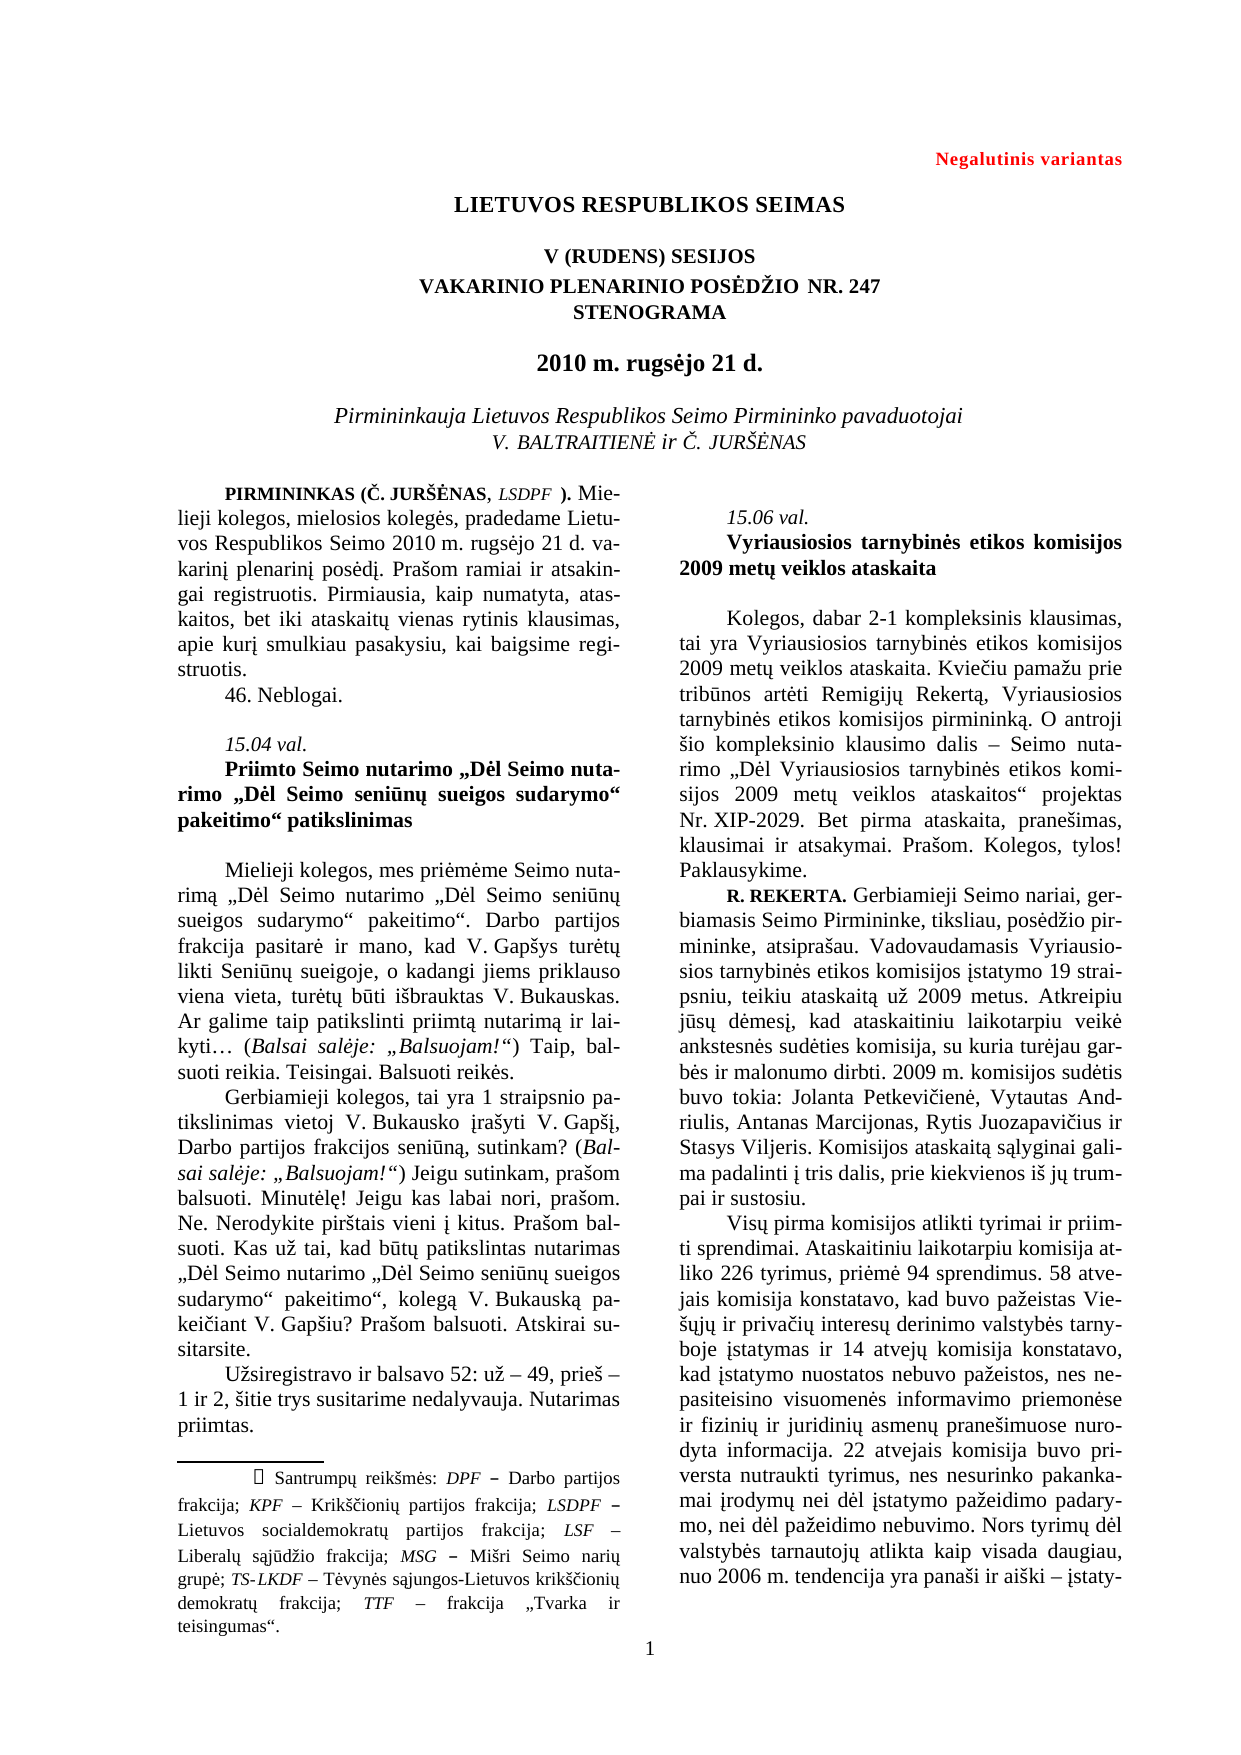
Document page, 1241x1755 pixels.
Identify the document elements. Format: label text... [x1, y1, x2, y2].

text Už­si­re­gist­ra­vo ir bal­sa­vo 52: už – 49, prieš – 1 ir 2, ši­tie trys su­si­ta­ri­me ne­da­ly­vau­ja. Nu­ta­ri­mas pri­im­tas. [177, 1361, 620, 1437]
text PIRMININKAS (Č. JURŠĖNAS, LSDPF). Mie­lie­ji ko­le­gos, mie­lo­sios ko­le­gės, pra­de­da­me Lie­tu­vos Res­pub­li­kos Sei­mo 2010 m. rug­sė­jo 21 d. va­ka­ri­nį ple­na­ri­nį po­sė­dį. Pra­šom ra­miai ir at­sa­kin­gai re­gist­ruo­tis. Pir­miau­sia, kaip nu­ma­ty­ta, ata­s­kai­tos, bet iki ata­skai­tų vie­nas ry­ti­nis klau­si­mas, apie ku­rį smul­kiau pa­sa­ky­siu, kai baig­si­me re­gi­struo­tis. [177, 480, 620, 682]
title Negalutinis variantas [177, 148, 1122, 169]
text Ger­bia­mie­ji ko­le­gos, tai yra 1 straips­nio pa­tiks­li­ni­mas vie­toj V. Bu­kaus­ko įra­šy­ti V. Gap­šį, Dar­bo par­ti­jos frak­ci­jos se­niū­ną, su­tin­kam? (Bal­sai sa­lė­je: „Bal­suo­jam!“) Jei­gu su­tin­kam, pra­šom bal­suo­ti. Mi­nu­tė­lę! Jei­gu kas la­bai no­ri, pra­šom. Ne. Ne­ro­dy­ki­te pirš­tais vie­ni į ki­tus. Pra­šom bal­suo­ti. Kas už tai, kad bū­tų pa­tiks­lin­tas nu­ta­ri­mas „Dėl Sei­mo nu­ta­ri­mo „Dėl Sei­mo se­niū­nų su­ei­gos su­da­ry­mo“ pa­kei­ti­mo“, ko­le­gą V. Bu­kaus­ką pa­kei­čiant V. Gap­šiu? Pra­šom bal­suo­ti. At­ski­rai su­si­tar­si­te. [177, 1084, 620, 1361]
text R. REKERTA. Ger­bia­mie­ji Sei­mo na­riai, ger­bia­ma­sis Sei­mo Pir­mi­nin­ke, tiks­liau, po­sė­džio pir­mi­nin­ke, at­si­pra­šau. Va­do­vau­damasis Vy­riau­sio­sios tar­ny­bi­nės eti­kos ko­mi­si­jos įsta­ty­mo 19 strai­ps­niu, tei­kiu ata­skai­tą už 2009 me­tus. At­krei­piu jūsų dė­me­sį, kad ata­skai­ti­niu lai­ko­tar­piu vei­kė anks­tes­nės su­dė­ties ko­mi­si­ja, su ku­ria tu­rė­jau gar­bės ir ma­lo­nu­mo dirb­ti. 2009 m. ko­mi­si­jos su­dė­tis bu­vo to­kia: Jo­lan­ta Pet­ke­vi­čie­nė, Vy­tau­tas An­d­riu­lis, An­ta­nas Mar­ci­jo­nas, Ry­tis Juo­za­pa­vi­čius ir Sta­sys Vil­je­ris. Ko­mi­si­jos ata­skai­tą są­ly­gi­nai ga­li­ma pa­da­lin­ti į tris da­lis, prie kiek­vie­nos iš jų trum­pai ir su­sto­siu. [679, 882, 1122, 1210]
text 15.04 val. [224, 732, 620, 756]
text 46. Ne­blo­gai. [177, 682, 620, 707]
title VAKARINIO plenarinio posėdžio NR. 247 [177, 268, 1122, 300]
title STENOGRAMA [177, 300, 1122, 324]
text Mie­lie­ji ko­le­gos, mes pri­ėmė­me Sei­mo nu­ta­ri­mą „Dėl Sei­mo nu­ta­ri­mo „Dėl Sei­mo se­niū­nų su­ei­gos su­da­ry­mo“ pa­kei­ti­mo“. Dar­bo par­ti­jos fra­k­ci­ja pa­si­ta­rė ir ma­no, kad V. Gap­šys tu­rė­tų lik­ti Se­niū­nų su­ei­go­je, o ka­dan­gi jiems pri­klau­so vie­na vie­ta, tu­rė­tų bū­ti iš­brauk­tas V. Bu­kaus­kas. Ar ga­li­me taip pa­tiks­lin­ti pri­im­tą nu­ta­ri­mą ir lai­ky­ti… (Bal­sai sa­lė­je: „Bal­suo­jam!“) Taip, bal­suo­ti rei­kia. Tei­sin­gai. Bal­suo­ti rei­kės. [177, 857, 620, 1084]
title LIETUVOS RESPUBLIKOS SEIMAS [177, 191, 1122, 217]
text Pirmininkauja Lietuvos Respublikos Seimo Pirmininko pavaduotojai V. BALTRAITIENĖ ir Č. JURŠĖNAS [177, 402, 1122, 455]
text Pri­im­to Sei­mo nu­ta­ri­mo „Dėl Sei­mo nu­ta­ri­mo „Dėl Sei­mo se­niū­nų su­ei­gos su­da­ry­mo“ pa­kei­ti­mo“ pa­tiks­li­ni­mas [177, 756, 620, 832]
title V (RUDENS) SESIJOS [177, 243, 1122, 268]
text Santrumpų reikšmės: DPF – Darbo partijos frakcija; KPF – Krikščionių partijos frakcija; LSDPF – Lietuvos socialdemokratų partijos frakcija; LSF – Liberalų sąjūdžio frakcija; MSG – Mišri Seimo narių grupė; TS‑LKDF – Tėvynės sąjungos-Lietuvos krikščionių demokratų frakcija; TTF – frakcija „Tvarka ir teisingumas“. [177, 1462, 620, 1636]
text 2010 m. rugsėjo 21 d. [177, 348, 1122, 377]
text Ko­le­gos, da­bar 2-1 kom­plek­si­nis klau­si­mas, tai yra Vy­riau­sio­sios tar­ny­bi­nės eti­kos ko­mi­si­jos 2009 me­tų veik­los ata­skai­ta. Kvie­čiu pa­ma­žu prie tri­bū­nos ar­tė­ti Re­mi­gi­jų Re­ker­tą, Vy­riau­sio­sios tar­ny­bi­nės eti­kos ko­mi­si­jos pir­mi­nin­ką. O ant­ro­ji šio kom­plek­si­nio klau­si­mo da­lis – Sei­mo nu­ta­rimo „Dėl Vy­riau­sio­sios tar­ny­bi­nės eti­kos ko­mi­sijos 2009 me­tų veik­los ata­skai­tos“ pro­jek­tas Nr. XIP-2029. Bet pir­ma ata­skai­ta, pra­ne­ši­mas, klau­si­mai ir at­sa­ky­mai. Pra­šom. Ko­le­gos, ty­los! Pa­klau­sy­ki­me. [679, 605, 1122, 882]
text 15.06 val. [726, 505, 1122, 529]
text Vi­sų pir­ma ko­mi­si­jos at­lik­ti ty­ri­mai ir pri­im­ti spren­di­mai. Ata­skai­ti­niu lai­ko­tar­piu ko­mi­si­ja at­li­ko 226 ty­ri­mus, pri­ėmė 94 spren­di­mus. 58 at­ve­jais ko­mi­si­ja kon­sta­ta­vo, kad bu­vo pa­žeis­tas Vie­šų­jų ir pri­va­čių in­te­re­sų de­ri­ni­mo vals­ty­bės tar­ny­bo­je įsta­ty­mas ir 14 at­ve­jų ko­mi­si­ja kon­sta­ta­vo, kad įsta­ty­mo nuo­sta­tos ne­bu­vo pa­žeis­tos, nes ne­pa­si­tei­si­no vi­suo­me­nės in­for­ma­vi­mo prie­mo­nė­se ir fi­zi­nių ir ju­ri­di­nių as­me­nų pra­ne­ši­muo­se nu­ro­dy­ta in­for­ma­ci­ja. 22 at­ve­jais ko­mi­si­ja bu­vo pri­vers­ta nu­trauk­ti ty­ri­mus, nes ne­su­rin­ko pa­kan­ka­mai įro­dy­mų nei dėl įsta­ty­mo pa­žei­di­mo pa­da­ry­mo, nei dėl pa­žei­di­mo ne­bu­vi­mo. Nors ty­ri­mų dėl vals­ty­bės tar­nau­to­jų at­lik­ta kaip vi­sa­da dau­giau, nuo 2006 m. ten­den­ci­ja yra pa­na­ši ir aiš­ki – įsta­ty­ [679, 1210, 1122, 1588]
text Vy­riau­sio­sios tar­ny­bi­nės eti­kos ko­mi­si­jos 2009 me­tų veik­los ata­skai­ta [679, 529, 1122, 580]
